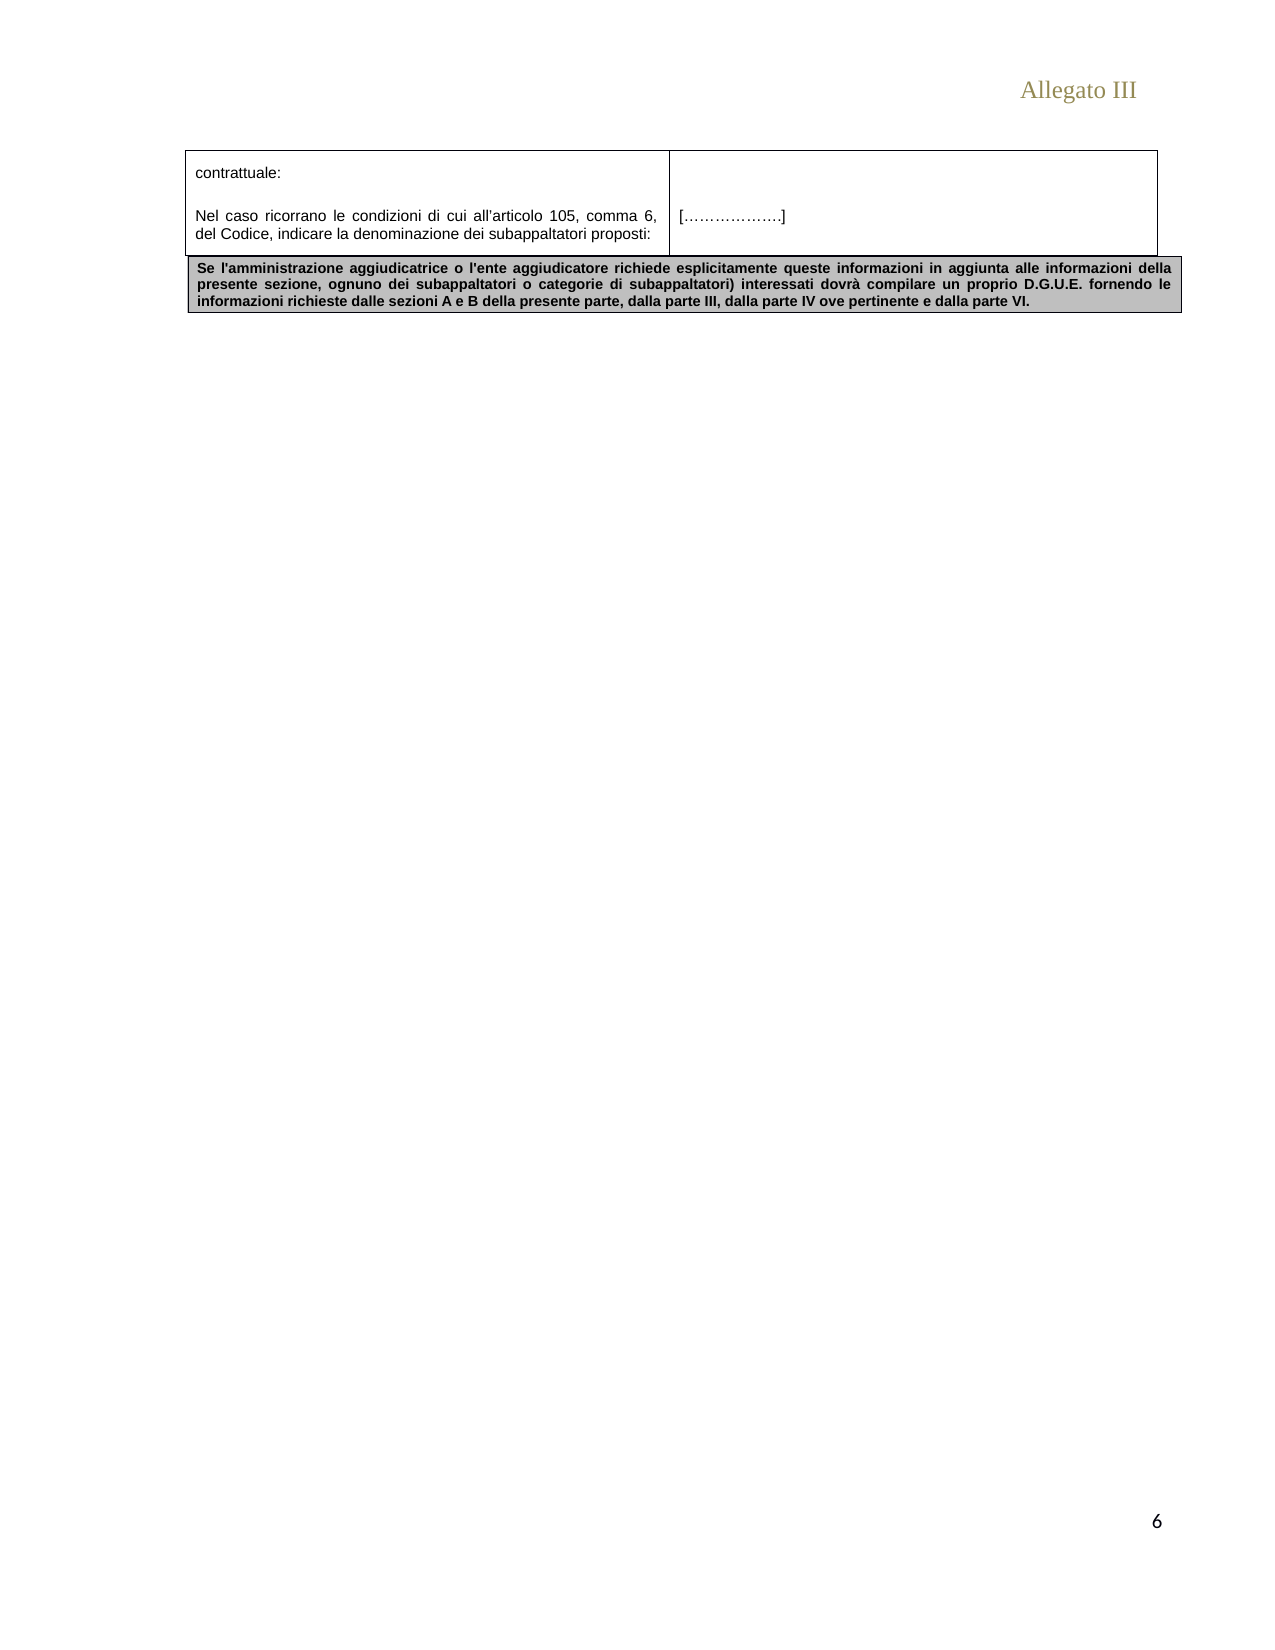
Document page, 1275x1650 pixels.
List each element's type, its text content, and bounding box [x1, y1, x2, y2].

table_cell [……………….] [670, 151, 1157, 255]
title Se l'amministrazione aggiudicatrice o l'ente aggiudicatore richiede esplicitamente queste informazioni in aggiunta alle informazioni della presente sezione, ognuno dei subappaltatori o categorie di subappaltatori) interessati dovrà compilare un proprio D.G.U.E. fornendo le informazioni richieste dalle sezioni A e B della presente parte, dalla parte III, dalla parte IV ove pertinente e dalla parte VI. [189, 257, 1181, 312]
table_cell contrattuale: Nel caso ricorrano le condizioni di cui all’articolo 105, comma 6, del Codice, indicare la denominazione dei subappaltatori proposti: [186, 151, 669, 255]
